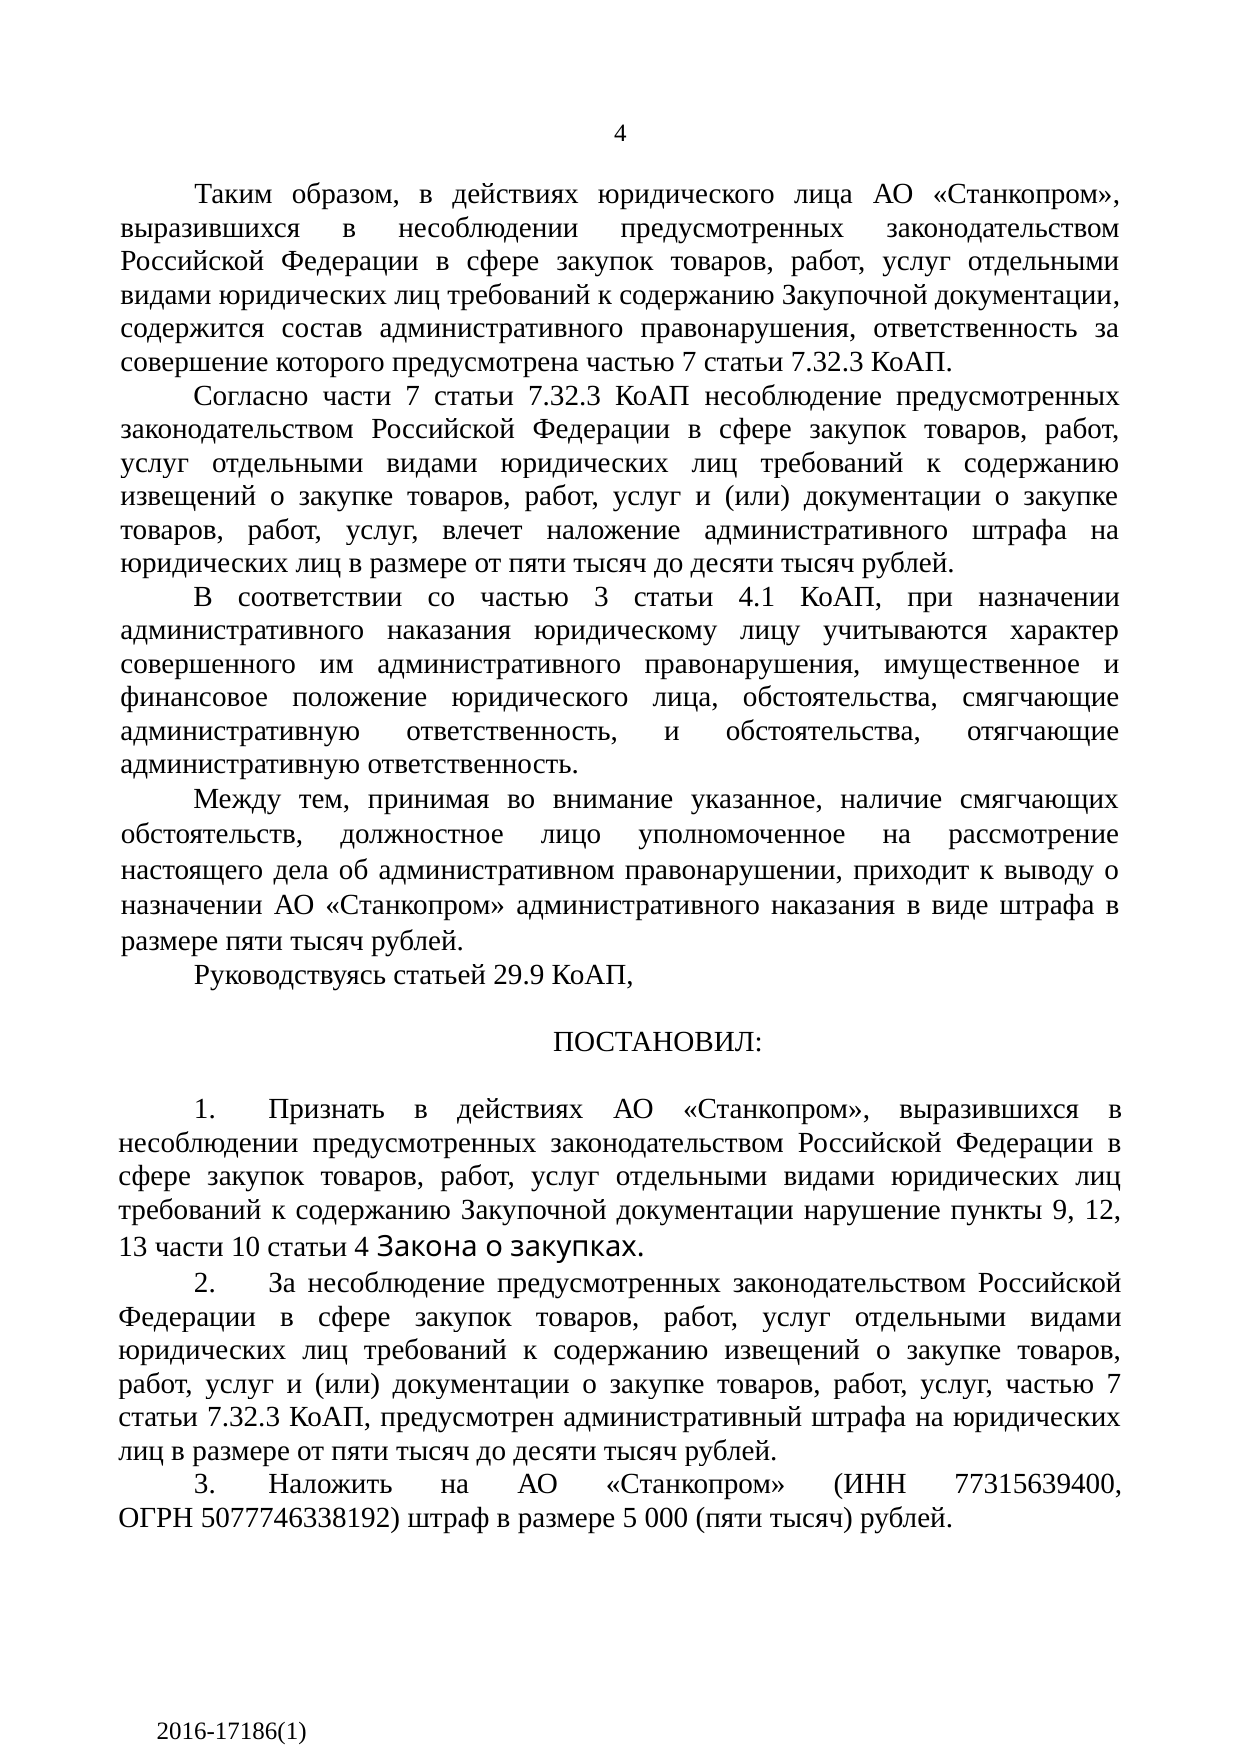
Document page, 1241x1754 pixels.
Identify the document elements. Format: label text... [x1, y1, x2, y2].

text В соответствии со частью 3 статьи 4.1 КоАП, при назначении административного наказания юридическому лицу учитываются характер совершенного им административного правонарушения, имущественное и финансовое положение юридического лица, обстоятельства, смягчающие административную ответственность, и обстоятельства, отягчающие административную ответственность. [120, 579, 1120, 780]
text ПОСТАНОВИЛ: [118, 1024, 1122, 1058]
text Согласно части 7 статьи 7.32.3 КоАП несоблюдение предусмотренных законодательством Российской Федерации в сфере закупок товаров, работ, услуг отдельными видами юридических лиц требований к содержанию извещений о закупке товаров, работ, услуг и (или) документации о закупке товаров, работ, услуг, влечет наложение административного штрафа на юридических лиц в размере от пяти тысяч до десяти тысяч рублей. [120, 378, 1120, 579]
list За несоблюдение предусмотренных законодательством Российской Федерации в сфере закупок товаров, работ, услуг отдельными видами юридических лиц требований к содержанию извещений о закупке товаров, работ, услуг и (или) документации о закупке товаров, работ, услуг, частью 7 статьи 7.32.3 КоАП, предусмотрен административный штрафа на юридических лиц в размере от пяти тысяч до десяти тысяч рублей. [118, 1265, 1122, 1466]
list Наложить на АО «Станкопром» (ИНН 77315639400, ОГРН 5077746338192) штраф в размере 5 000 (пяти тысяч) рублей. [118, 1466, 1122, 1533]
text Руководствуясь статьей 29.9 КоАП, [118, 957, 1122, 991]
text Между тем, принимая во внимание указанное, наличие смягчающих обстоятельств, должностное лицо уполномоченное на рассмотрение настоящего дела об административном правонарушении, приходит к выводу о назначении АО «Станкопром» административного наказания в виде штрафа в размере пяти тысяч рублей. [121, 780, 1120, 957]
list Признать в действиях АО «Станкопром», выразившихся в несоблюдении предусмотренных законодательством Российской Федерации в сфере закупок товаров, работ, услуг отдельными видами юридических лиц требований к содержанию Закупочной документации нарушение пункты 9, 12, 13 части 10 статьи 4 Закона о закупках. [118, 1091, 1122, 1265]
text Таким образом, в действиях юридического лица АО «Станкопром», выразившихся в несоблюдении предусмотренных законодательством Российской Федерации в сфере закупок товаров, работ, услуг отдельными видами юридических лиц требований к содержанию Закупочной документации, содержится состав административного правонарушения, ответственность за совершение которого предусмотрена частью 7 статьи 7.32.3 КоАП. [120, 176, 1120, 378]
